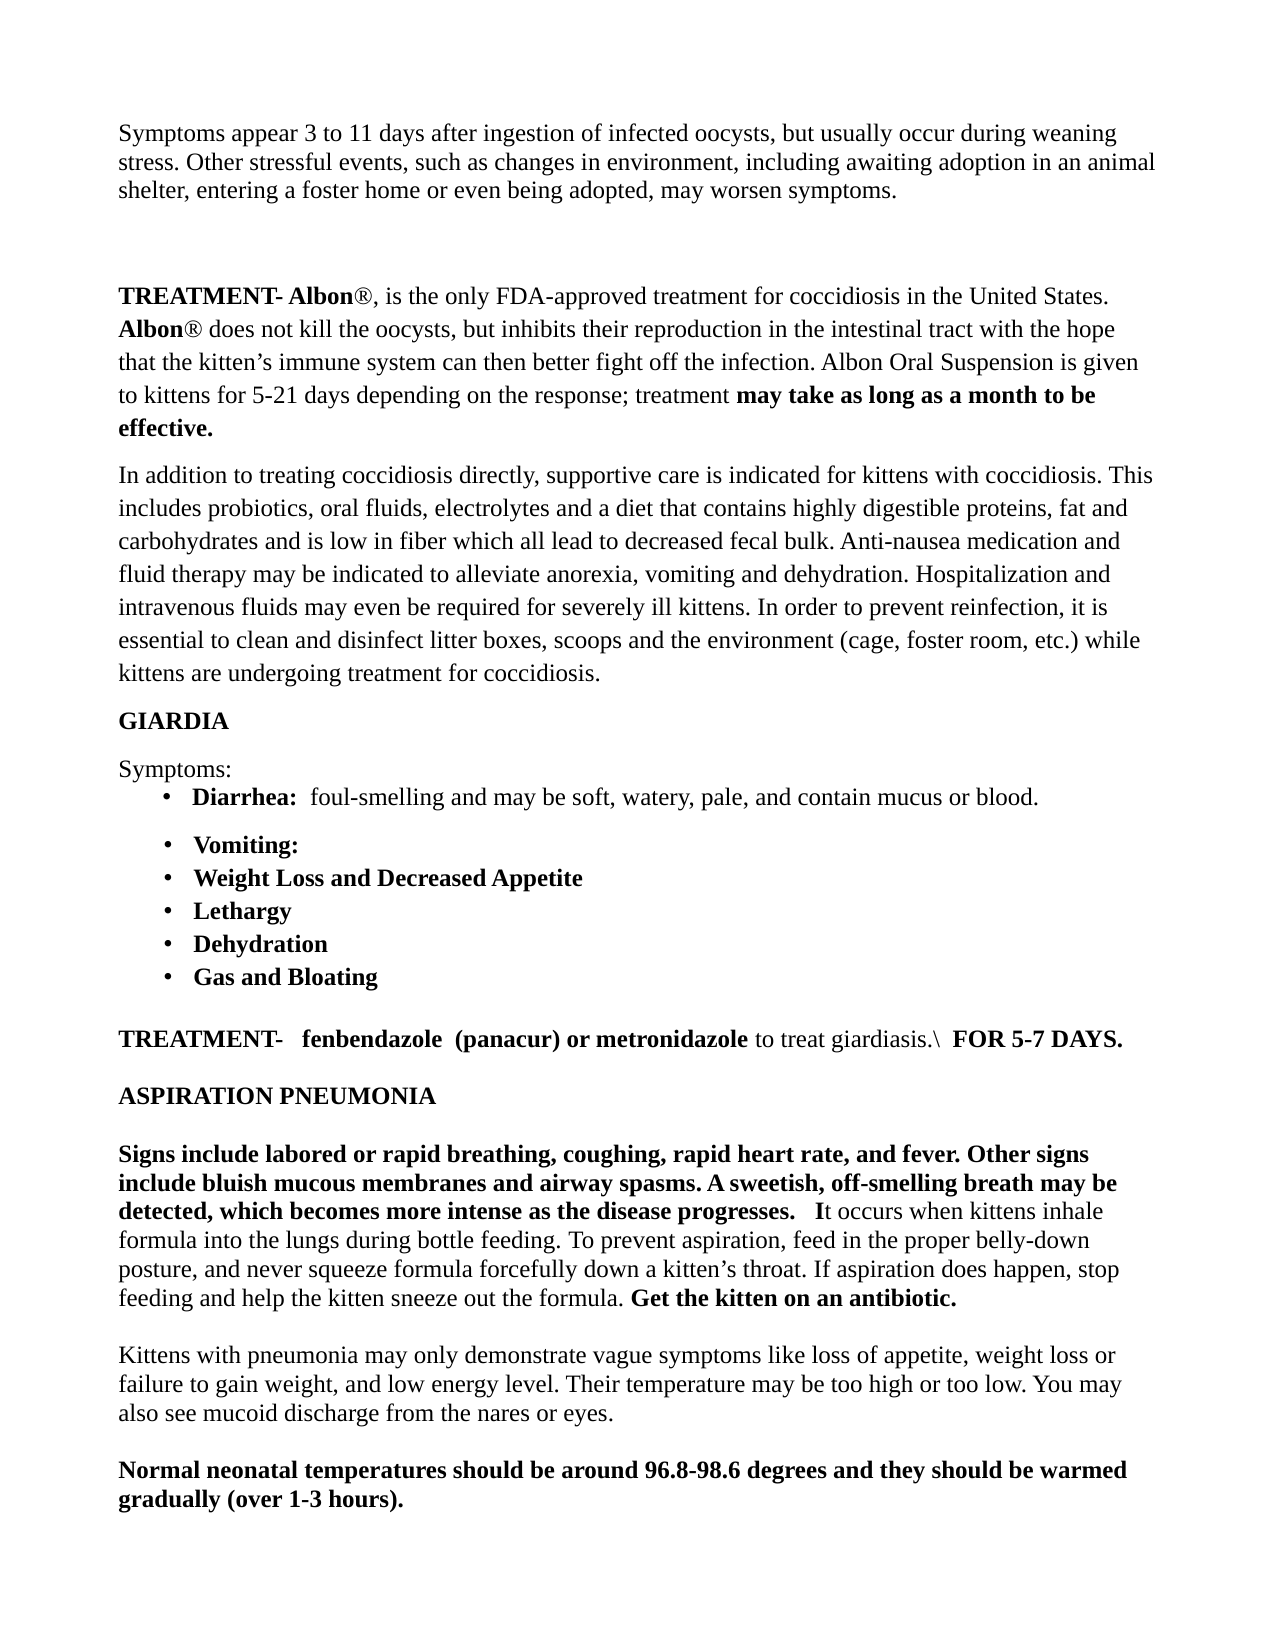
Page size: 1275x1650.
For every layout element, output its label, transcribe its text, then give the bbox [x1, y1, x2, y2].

text Kittens with pneumonia may only demonstrate vague symptoms like loss of appetite, weight loss or failure to gain weight, and low energy level. Their temperature may be too high or too low. You may also see mucoid discharge from the nares or eyes. [118, 1340, 1157, 1426]
text Symptoms appear 3 to 11 days after ingestion of infected oocysts, but usually occur during weaning stress. Other stressful events, such as changes in environment, including awaiting adoption in an animal shelter, entering a foster home or even being adopted, may worsen symptoms. [118, 118, 1157, 204]
list Gas and Bloating [164, 962, 1157, 991]
text TREATMENT- fenbendazole (panacur) or metronidazole to treat giardiasis.\ FOR 5-7 DAYS. [118, 1024, 1157, 1053]
list Diarrhea: foul-smelling and may be soft, watery, pale, and contain mucus or blood. [162, 782, 1157, 811]
text Symptoms: [118, 754, 1157, 782]
text Normal neonatal temperatures should be around 96.8-98.6 degrees and they should be warmed gradually (over 1-3 hours). [118, 1455, 1157, 1513]
list Lethargy [164, 896, 1157, 925]
list Vomiting: [164, 830, 1157, 859]
list Dehydration [164, 929, 1157, 958]
list Weight Loss and Decreased Appetite [164, 863, 1157, 892]
text Signs include labored or rapid breathing, coughing, rapid heart rate, and fever. Other signs include bluish mucous membranes and airway spasms. A sweetish, off-smelling breath may be detected, which becomes more intense as the disease progresses. It occurs when kittens inhale formula into the lungs during bottle feeding. To prevent aspiration, feed in the proper belly-down posture, and never squeeze formula forcefully down a kitten’s throat. If aspiration does happen, stop feeding and help the kitten sneeze out the formula. Get the kitten on an antibiotic. [118, 1139, 1157, 1311]
text ASPIRATION PNEUMONIA [118, 1081, 1157, 1110]
text In addition to treating coccidiosis directly, supportive care is indicated for kittens with coccidiosis. This includes probiotics, oral fluids, electrolytes and a diet that contains highly digestible proteins, fat and carbohydrates and is low in fiber which all lead to decreased fecal bulk. Anti-nausea medication and fluid therapy may be indicated to alleviate anorexia, vomiting and dehydration. Hospitalization and intravenous fluids may even be required for severely ill kittens. In order to prevent reinfection, it is essential to clean and disinfect litter boxes, scoops and the environment (cage, foster room, etc.) while kittens are undergoing treatment for coccidiosis. [118, 460, 1157, 687]
text GIARDIA [118, 706, 1157, 735]
text TREATMENT- Albon®, is the only FDA-approved treatment for coccidiosis in the United States. Albon® does not kill the oocysts, but inhibits their reproduction in the intestinal tract with the hope that the kitten’s immune system can then better fight off the infection. Albon Oral Suspension is given to kittens for 5-21 days depending on the response; treatment may take as long as a month to be effective. [118, 281, 1157, 442]
